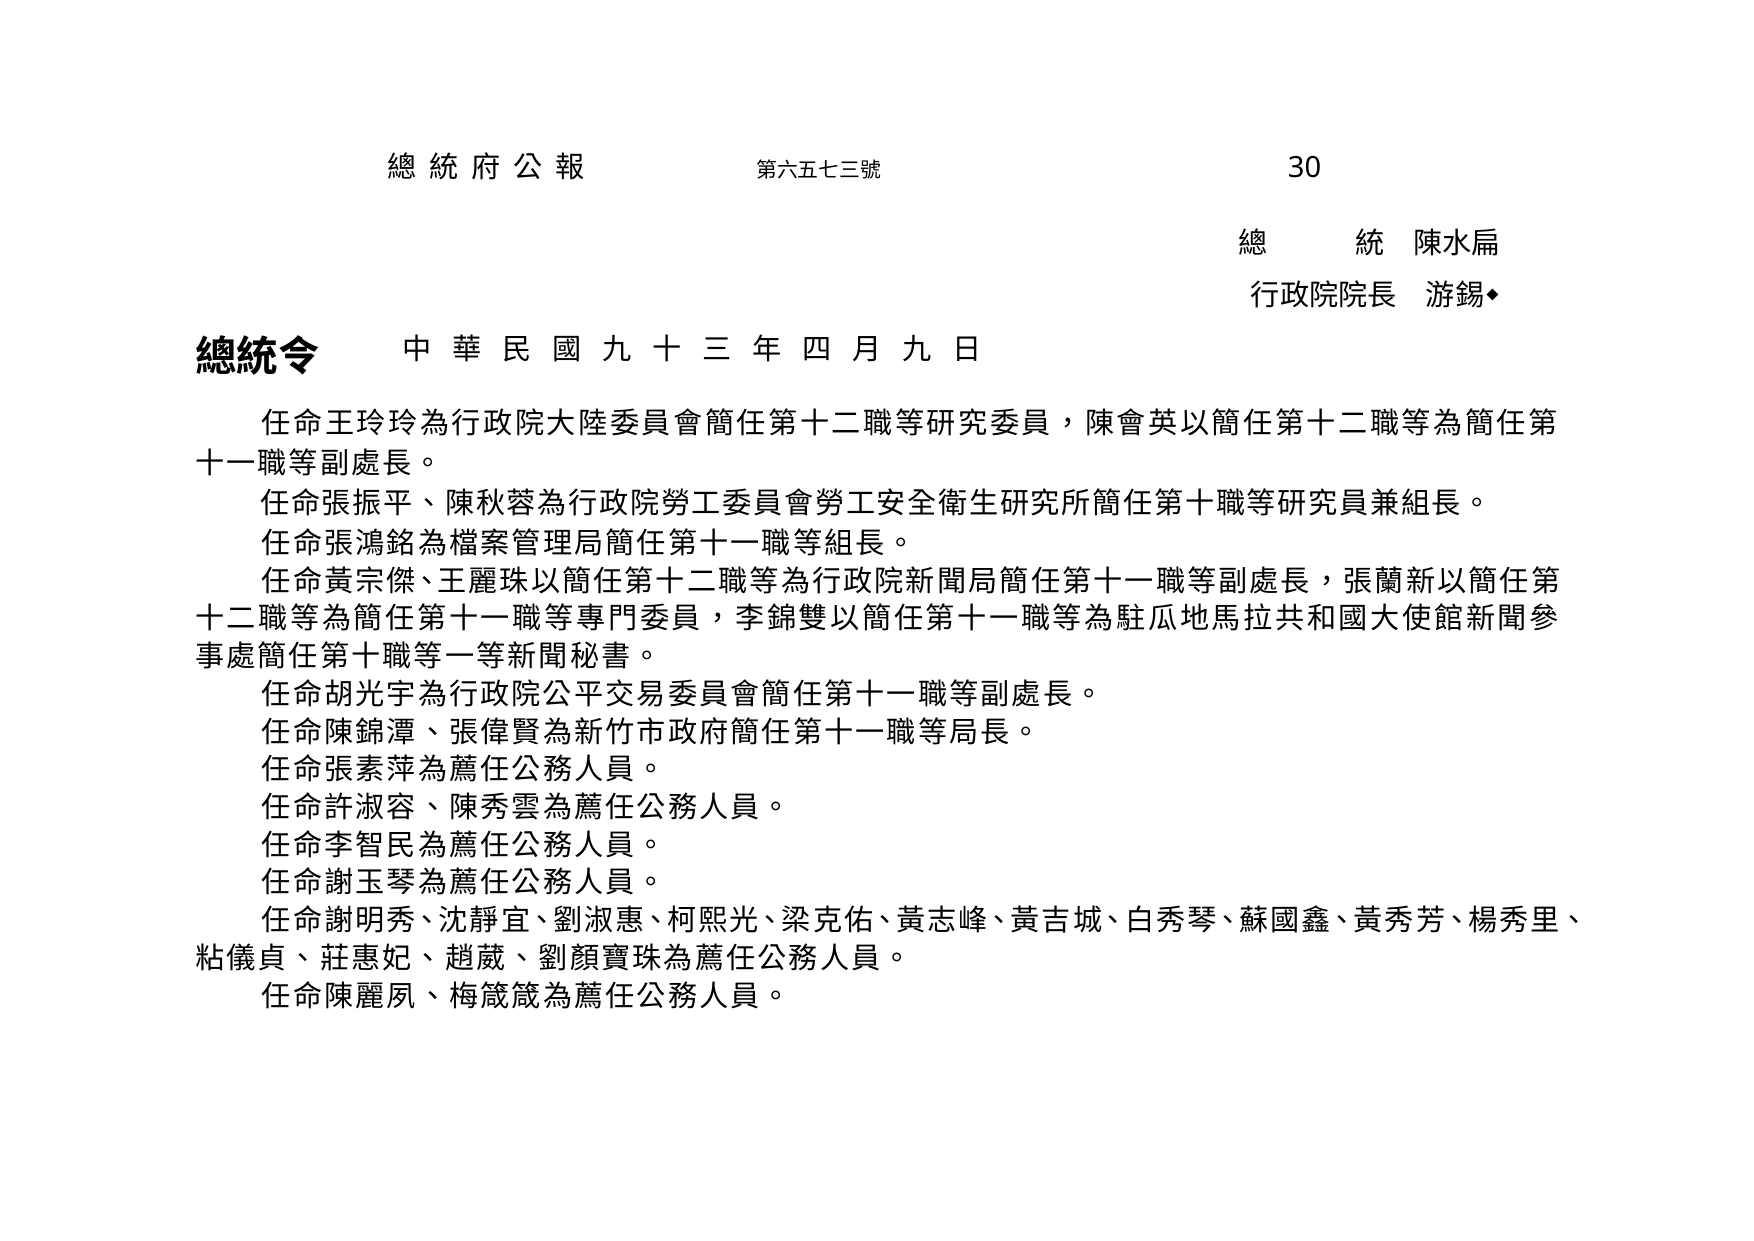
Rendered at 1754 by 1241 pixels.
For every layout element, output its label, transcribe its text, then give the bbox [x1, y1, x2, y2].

text 任命張素萍為薦任公務人員。 [195, 749, 1559, 787]
table_header 總統令 [192, 313, 399, 402]
text 任命王玲玲為行政院大陸委員會簡任第十二職等研究委員，陳會英以簡任第十二職等為簡任第十一職等副處長。 [195, 402, 1559, 481]
text 任命陳錦潭、張偉賢為新竹市政府簡任第十一職等局長。 [195, 712, 1559, 749]
text 任命李智民為薦任公務人員。 [195, 825, 1559, 863]
text 任命陳麗夙、梅箴箴為薦任公務人員。 [195, 976, 1559, 1013]
text 任命謝明秀、沈靜宜、劉淑惠、柯熙光、梁克佑、黃志峰、黃吉城、白秀琴、蘇國鑫、黃秀芳、楊秀里、粘儀貞、莊惠妃、趙葳、劉顏寶珠為薦任公務人員。 [195, 900, 1559, 976]
text 任命許淑容、陳秀雲為薦任公務人員。 [195, 787, 1559, 825]
text 行政院院長 游錫 [195, 274, 1501, 313]
text 總 統 陳水扁 [195, 222, 1501, 261]
text 任命胡光宇為行政院公平交易委員會簡任第十一職等副處長。 [195, 674, 1559, 712]
text 任命謝玉琴為薦任公務人員。 [195, 863, 1559, 900]
text 任命黃宗傑、王麗珠以簡任第十二職等為行政院新聞局簡任第十一職等副處長，張蘭新以簡任第十二職等為簡任第十一職等專門委員，李錦雙以簡任第十一職等為駐瓜地馬拉共和國大使館新聞參事處簡任第十職等一等新聞秘書。 [195, 561, 1559, 674]
text 任命張鴻銘為檔案管理局簡任第十一職等組長。 [195, 521, 1559, 561]
text 任命張振平、陳秋蓉為行政院勞工委員會勞工安全衛生研究所簡任第十職等研究員兼組長。 [195, 481, 1559, 521]
table_header 中華民國九十三年四月九日 [399, 313, 986, 402]
